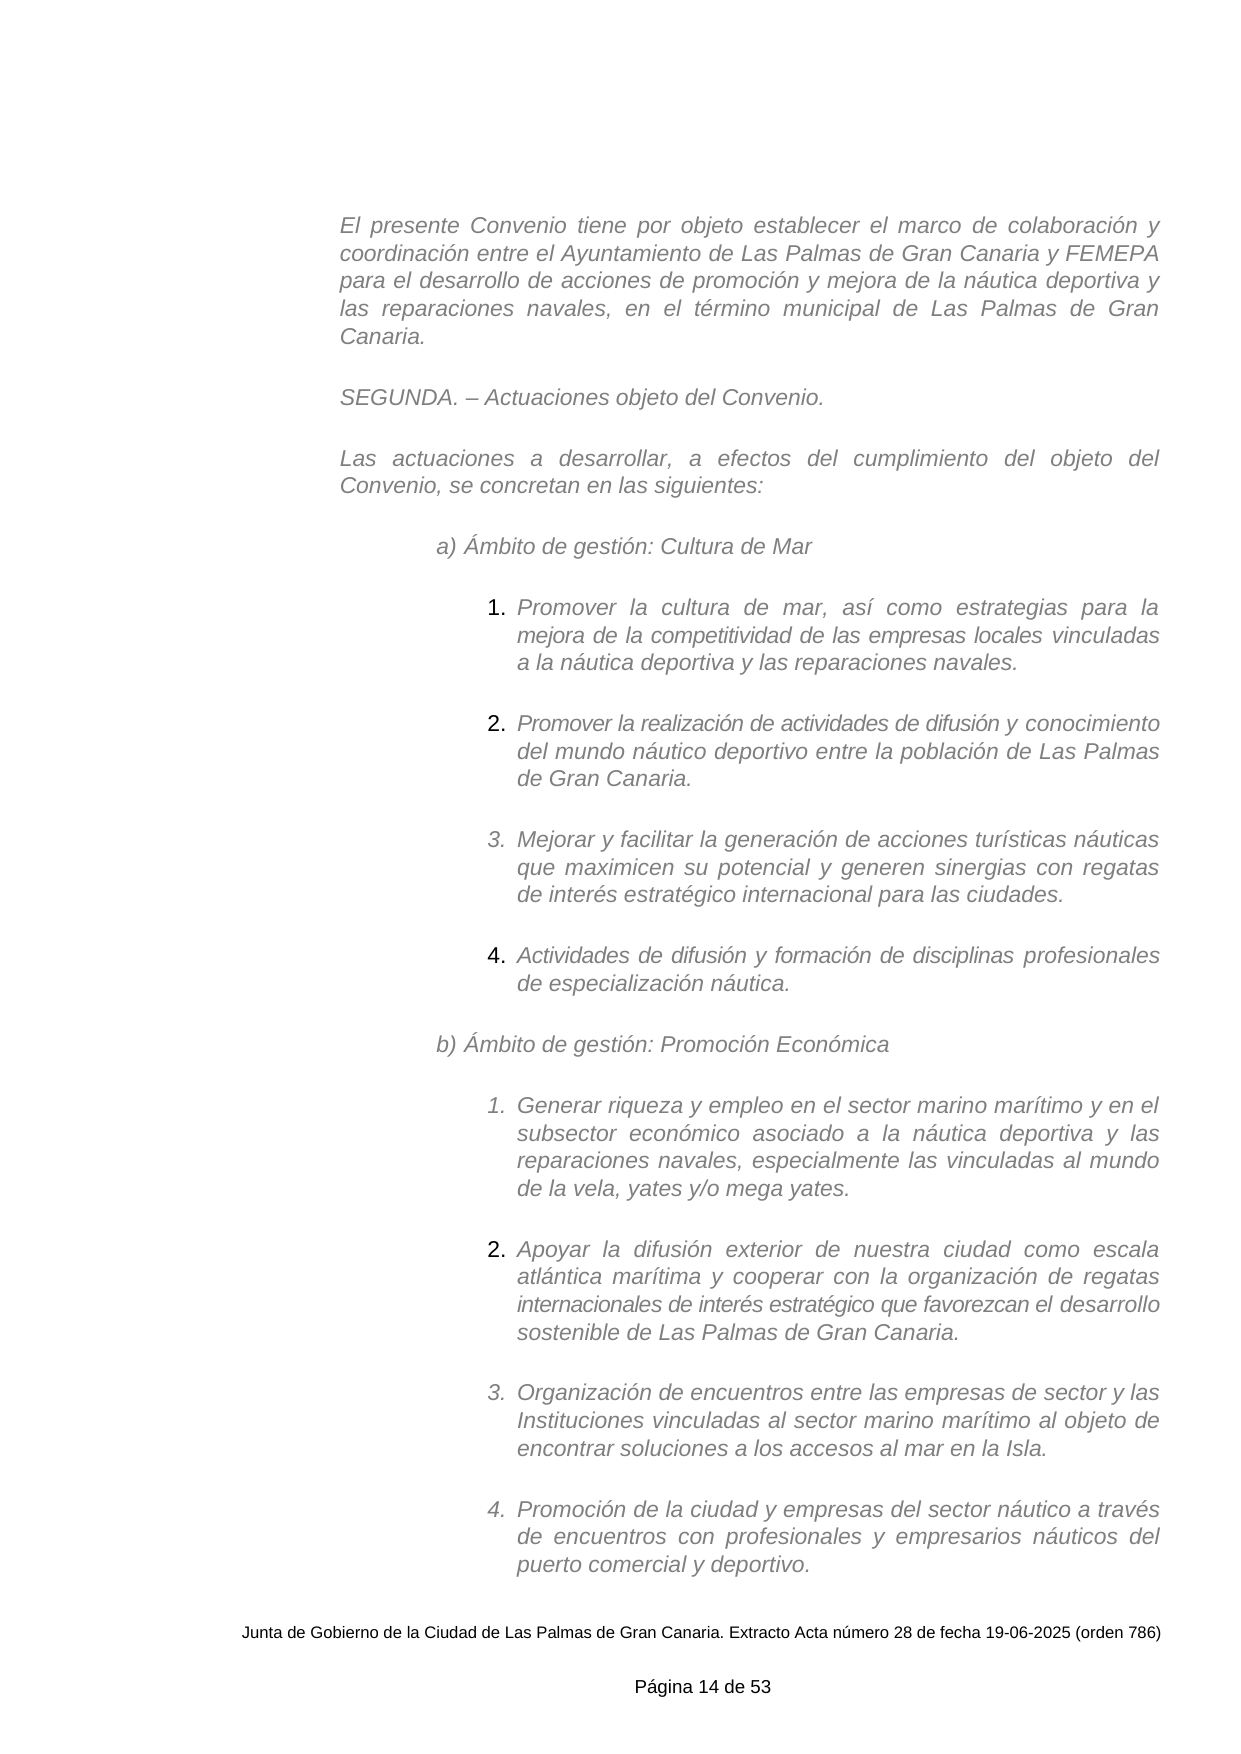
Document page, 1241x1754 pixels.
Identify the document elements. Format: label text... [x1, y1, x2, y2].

text El presente Convenio tiene por objeto establecer el marco de colaboración y coordinación entre el Ayuntamiento de Las Palmas de Gran Canaria y FEMEPA para el desarrollo de acciones de promoción y mejora de la náutica deportiva y las reparaciones navales, en el término municipal de Las Palmas de Gran Canaria. [339, 212, 1162, 349]
list Generar riqueza y empleo en el sector marino marítimo y en el subsector económico asociado a la náutica deportiva y las reparaciones navales, especialmente las vinculadas al mundo de la vela, yates y/o mega yates. [487, 1092, 1162, 1201]
list Mejorar y facilitar la generación de acciones turísticas náuticas que maximicen su potencial y generen sinergias con regatas de interés estratégico internacional para las ciudades. [487, 826, 1162, 908]
list Organización de encuentros entre las empresas de sector y las Instituciones vinculadas al sector marino marítimo al objeto de encontrar soluciones a los accesos al mar en la Isla. [487, 1379, 1162, 1461]
list Ámbito de gestión: Cultura de Mar [436, 533, 1162, 559]
list Promoción de la ciudad y empresas del sector náutico a través de encuentros con profesionales y empresarios náuticos del puerto comercial y deportivo. [487, 1496, 1162, 1577]
list Ámbito de gestión: Promoción Económica [436, 1031, 1162, 1057]
list Promover la realización de actividades de difusión y conocimiento del mundo náutico deportivo entre la población de Las Palmas de Gran Canaria. [487, 710, 1162, 792]
text Las actuaciones a desarrollar, a efectos del cumplimiento del objeto del Convenio, se concretan en las siguientes: [339, 444, 1162, 498]
text SEGUNDA. – Actuaciones objeto del Convenio. [339, 383, 1162, 410]
list Promover la cultura de mar, así como estrategias para la mejora de la competitividad de las empresas locales vinculadas a la náutica deportiva y las reparaciones navales. [487, 594, 1162, 676]
list Apoyar la difusión exterior de nuestra ciudad como escala atlántica marítima y cooperar con la organización de regatas internacionales de interés estratégico que favorezcan el desarrollo sostenible de Las Palmas de Gran Canaria. [487, 1236, 1162, 1345]
list Actividades de difusión y formación de disciplinas profesionales de especialización náutica. [487, 942, 1162, 996]
